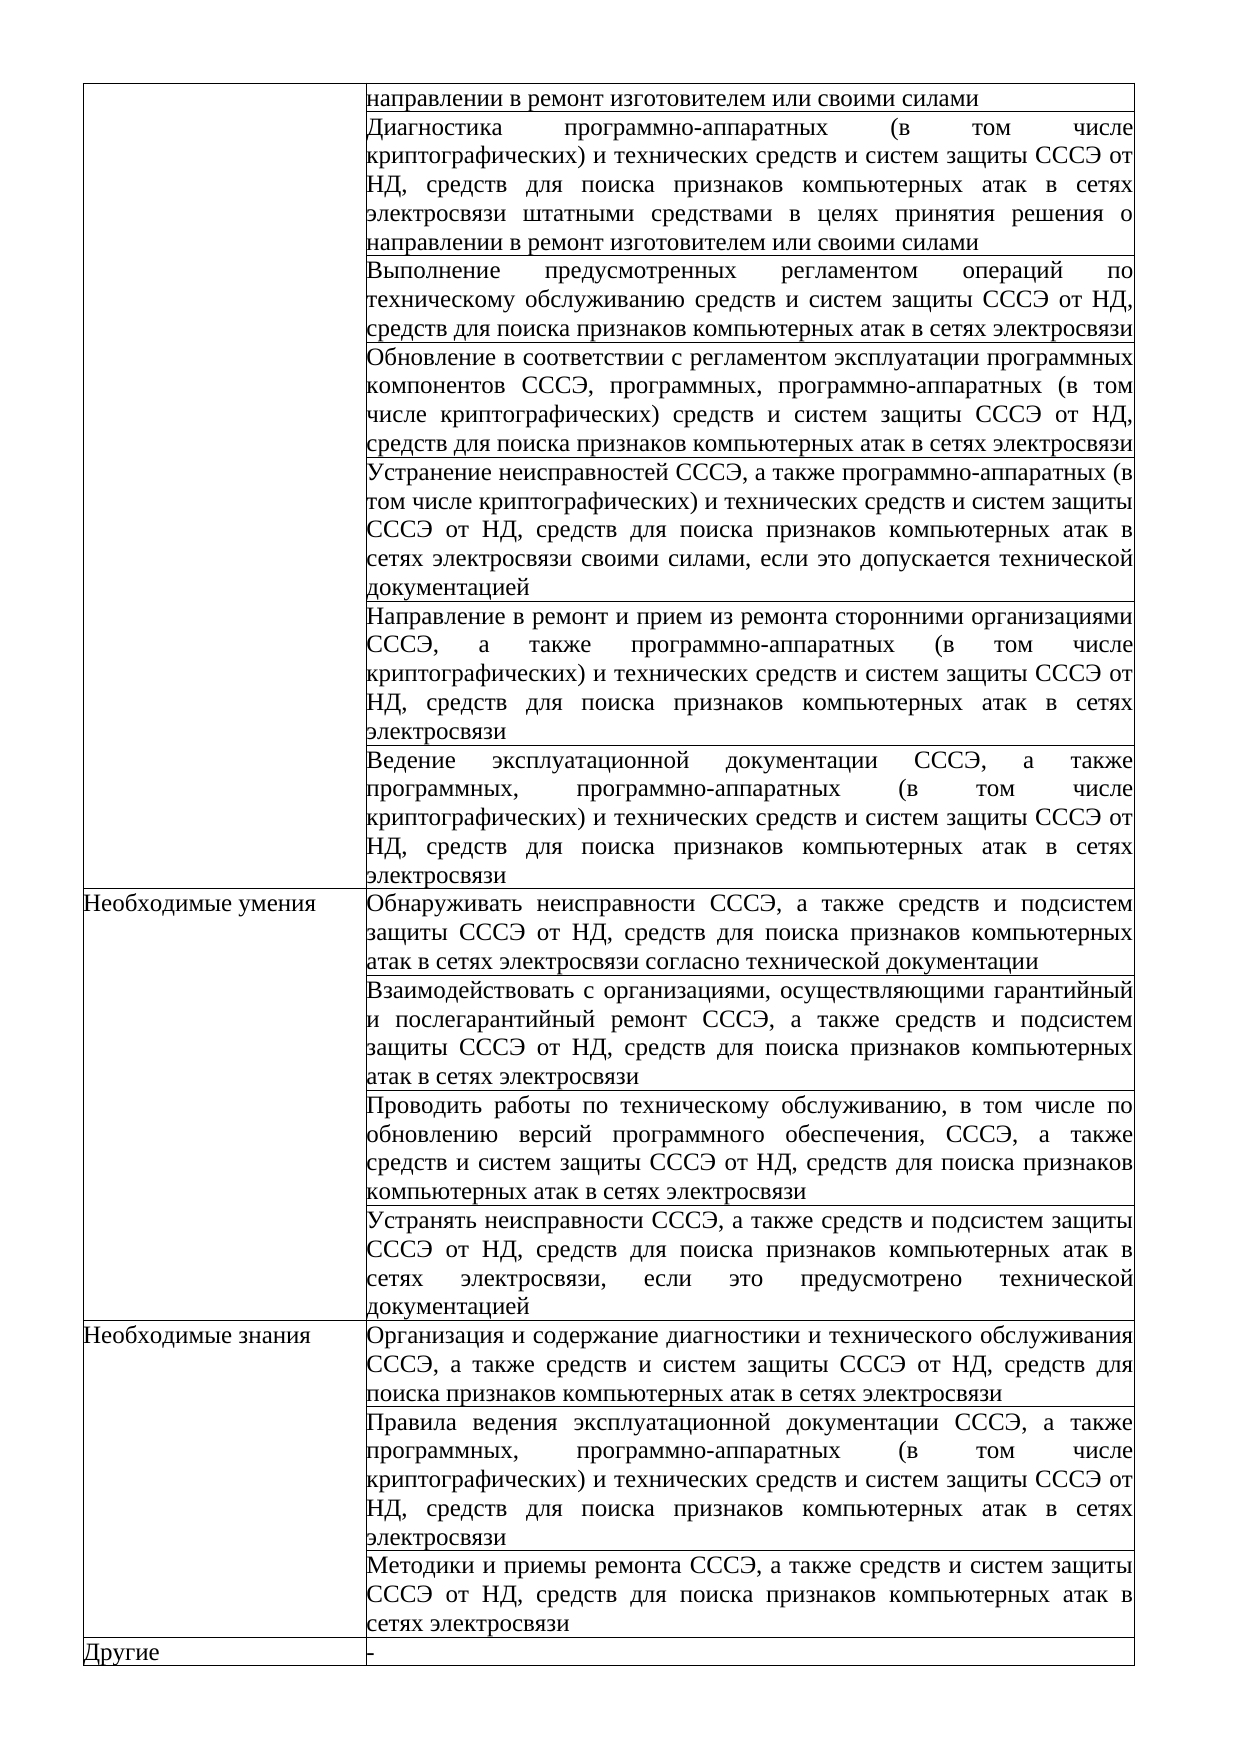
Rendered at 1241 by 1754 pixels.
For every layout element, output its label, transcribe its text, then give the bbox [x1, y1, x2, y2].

table_cell Ведение эксплуатационной документации СССЭ, а также программных, программно-аппаратных (в том числе криптографических) и технических средств и систем защиты СССЭ от НД, средств для поиска признаков компьютерных атак в сетях электросвязи [367, 746, 1134, 888]
table_cell Обнаруживать неисправности СССЭ, а также средств и подсистем защиты СССЭ от НД, средств для поиска признаков компьютерных атак в сетях электросвязи согласно технической документации [367, 889, 1134, 975]
table_cell Устранение неисправностей СССЭ, а также программно-аппаратных (в том числе криптографических) и технических средств и систем защиты СССЭ от НД, средств для поиска признаков компьютерных атак в сетях электросвязи своими силами, если это допускается технической документацией [367, 458, 1134, 601]
table_cell Необходимые умения [84, 889, 366, 1320]
table_cell Выполнение предусмотренных регламентом операций по техническому обслуживанию средств и систем защиты СССЭ от НД, средств для поиска признаков компьютерных атак в сетях электросвязи [367, 256, 1134, 342]
table_cell Правила ведения эксплуатационной документации СССЭ, а также программных, программно-аппаратных (в том числе криптографических) и технических средств и систем защиты СССЭ от НД, средств для поиска признаков компьютерных атак в сетях электросвязи [367, 1407, 1134, 1550]
table_cell Проводить работы по техническому обслуживанию, в том числе по обновлению версий программного обеспечения, СССЭ, а также средств и систем защиты СССЭ от НД, средств для поиска признаков компьютерных атак в сетях электросвязи [367, 1091, 1134, 1205]
table_cell Необходимые знания [84, 1321, 366, 1637]
table_cell Организация и содержание диагностики и технического обслуживания СССЭ, а также средств и систем защиты СССЭ от НД, средств для поиска признаков компьютерных атак в сетях электросвязи [367, 1321, 1134, 1406]
table_header направлении в ремонт изготовителем или своими силами [367, 84, 1134, 111]
table_cell Устранять неисправности СССЭ, а также средств и подсистем защиты СССЭ от НД, средств для поиска признаков компьютерных атак в сетях электросвязи, если это предусмотрено технической документацией [367, 1206, 1134, 1320]
table_header [84, 84, 366, 888]
table_cell Взаимодействовать с организациями, осуществляющими гарантийный и послегарантийный ремонт СССЭ, а также средств и подсистем защиты СССЭ от НД, средств для поиска признаков компьютерных атак в сетях электросвязи [367, 976, 1134, 1090]
table_cell Обновление в соответствии с регламентом эксплуатации программных компонентов СССЭ, программных, программно-аппаратных (в том числе криптографических) средств и систем защиты СССЭ от НД, средств для поиска признаков компьютерных атак в сетях электросвязи [367, 343, 1134, 457]
table_cell Методики и приемы ремонта СССЭ, а также средств и систем защиты СССЭ от НД, средств для поиска признаков компьютерных атак в сетях электросвязи [367, 1551, 1134, 1637]
table_cell Направление в ремонт и прием из ремонта сторонними организациями СССЭ, а также программно-аппаратных (в том числе криптографических) и технических средств и систем защиты СССЭ от НД, средств для поиска признаков компьютерных атак в сетях электросвязи [367, 602, 1134, 745]
table_cell Диагностика программно-аппаратных (в том числе криптографических) и технических средств и систем защиты СССЭ от НД, средств для поиска признаков компьютерных атак в сетях электросвязи штатными средствами в целях принятия решения о направлении в ремонт изготовителем или своими силами [367, 112, 1134, 255]
table_cell - [367, 1638, 1134, 1665]
table_cell Другие [84, 1638, 366, 1665]
